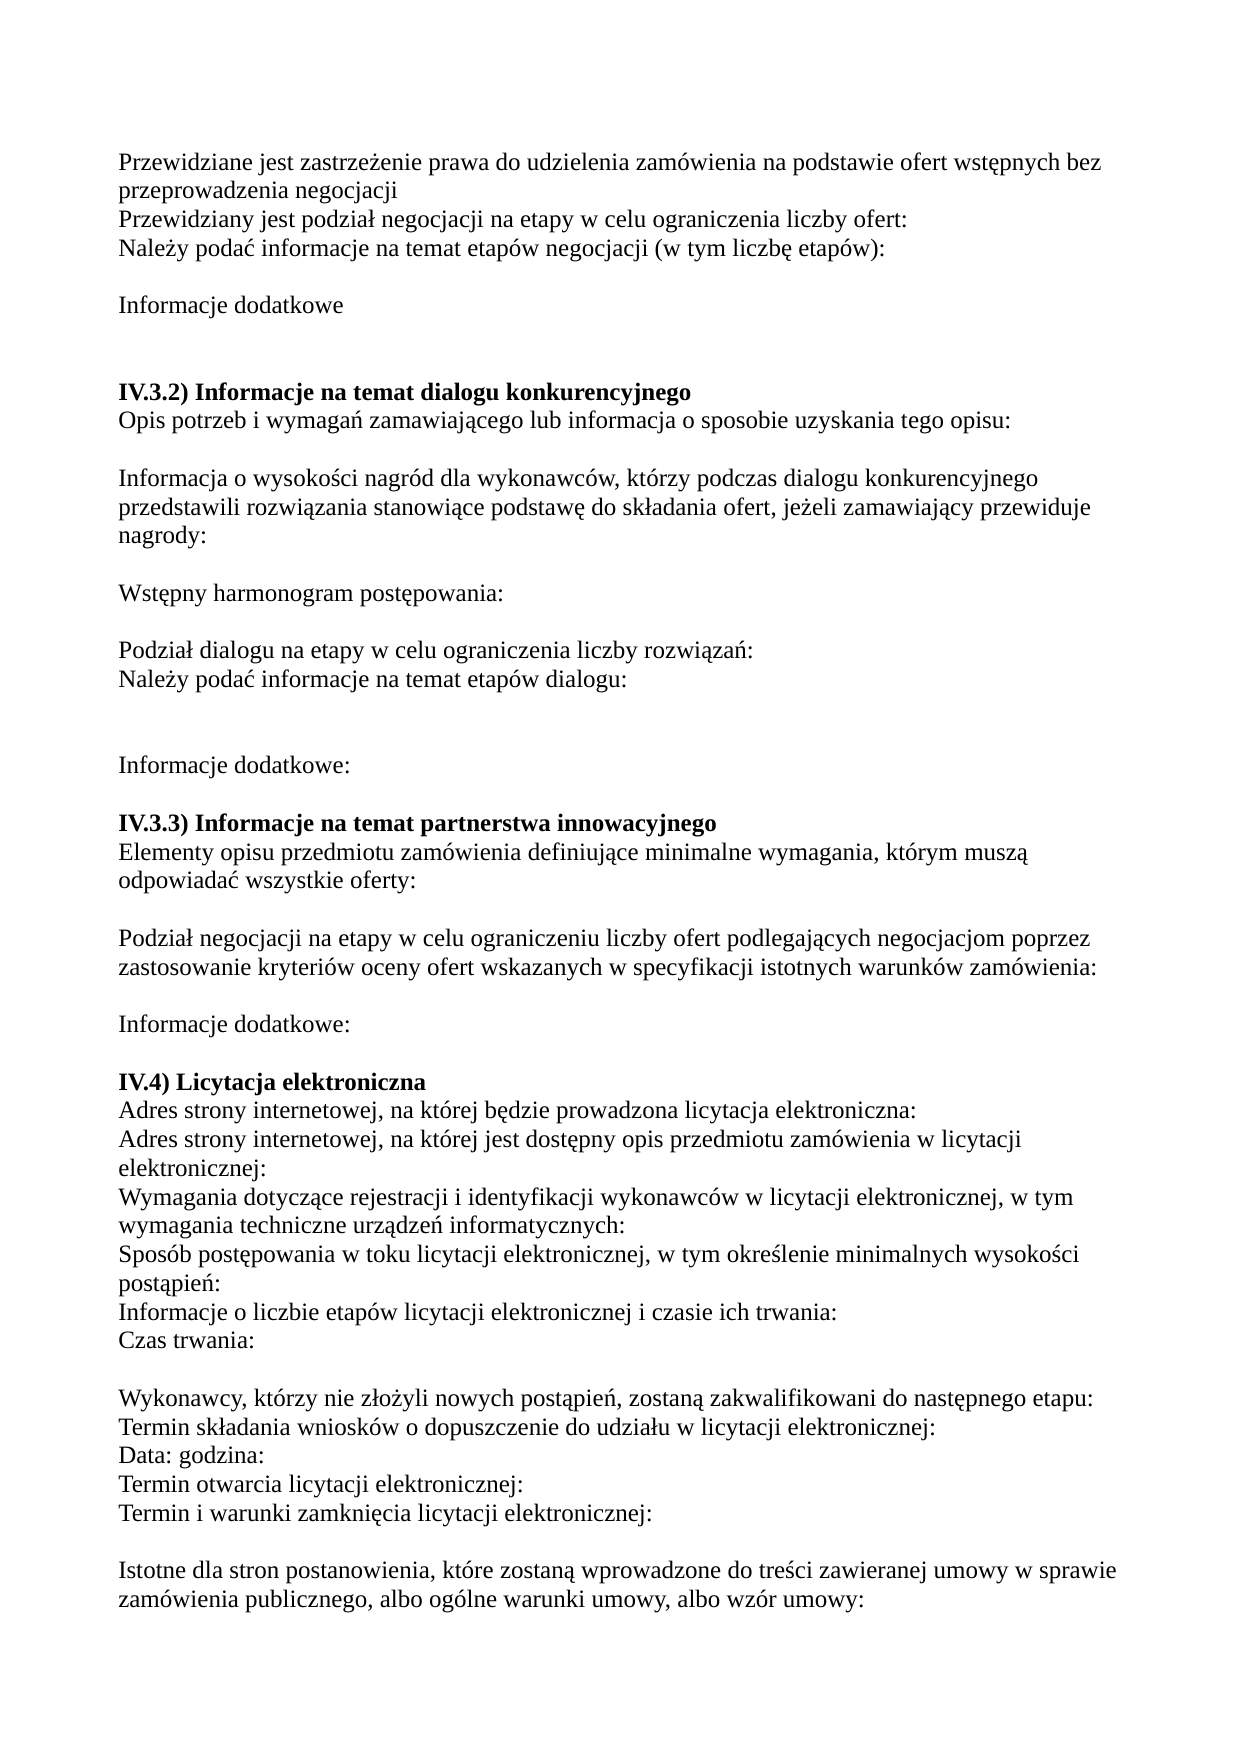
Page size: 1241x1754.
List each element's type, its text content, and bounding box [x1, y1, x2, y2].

text Informacje o liczbie etapów licytacji elektronicznej i czasie ich trwania: [118, 1297, 1122, 1326]
text Przewidziane jest zastrzeżenie prawa do udzielenia zamówienia na podstawie ofert wstępnych bez przeprowadzenia negocjacji Przewidziany jest podział negocjacji na etapy w celu ograniczenia liczby ofert: Należy podać informacje na temat etapów negocjacji (w tym liczbę etapów): Informacje dodatkowe IV.3.2) Informacje na temat dialogu konkurencyjnego Opis potrzeb i wymagań zamawiającego lub informacja o sposobie uzyskania tego opisu: Informacja o wysokości nagród dla wykonawców, którzy podczas dialogu konkurencyjnego przedstawili rozwiązania stanowiące podstawę do składania ofert, jeżeli zamawiający przewiduje nagrody: Wstępny harmonogram postępowania: Podział dialogu na etapy w celu ograniczenia liczby rozwiązań: Należy podać informacje na temat etapów dialogu: Informacje dodatkowe: IV.3.3) Informacje na temat partnerstwa innowacyjnego Elementy opisu przedmiotu zamówienia definiujące minimalne wymagania, którym muszą odpowiadać wszystkie oferty: Podział negocjacji na etapy w celu ograniczeniu liczby ofert podlegających negocjacjom poprzez zastosowanie kryteriów oceny ofert wskazanych w specyfikacji istotnych warunków zamówienia: Informacje dodatkowe: IV.4) Licytacja elektroniczna Adres strony internetowej, na której będzie prowadzona licytacja elektroniczna: [118, 118, 1122, 1124]
text Czas trwania: Wykonawcy, którzy nie złożyli nowych postąpień, zostaną zakwalifikowani do następnego etapu: [118, 1326, 1122, 1412]
text Wymagania dotyczące rejestracji i identyfikacji wykonawców w licytacji elektronicznej, w tym wymagania techniczne urządzeń informatycznych: [118, 1182, 1122, 1239]
text Termin składania wniosków o dopuszczenie do udziału w licytacji elektronicznej: Data: godzina: Termin otwarcia licytacji elektronicznej: [118, 1412, 1122, 1498]
text Istotne dla stron postanowienia, które zostaną wprowadzone do treści zawieranej umowy w sprawie zamówienia publicznego, albo ogólne warunki umowy, albo wzór umowy: [118, 1527, 1122, 1613]
text Termin i warunki zamknięcia licytacji elektronicznej: [118, 1498, 1122, 1527]
text Adres strony internetowej, na której jest dostępny opis przedmiotu zamówienia w licytacji elektronicznej: [118, 1124, 1122, 1182]
text Sposób postępowania w toku licytacji elektronicznej, w tym określenie minimalnych wysokości postąpień: [118, 1239, 1122, 1297]
